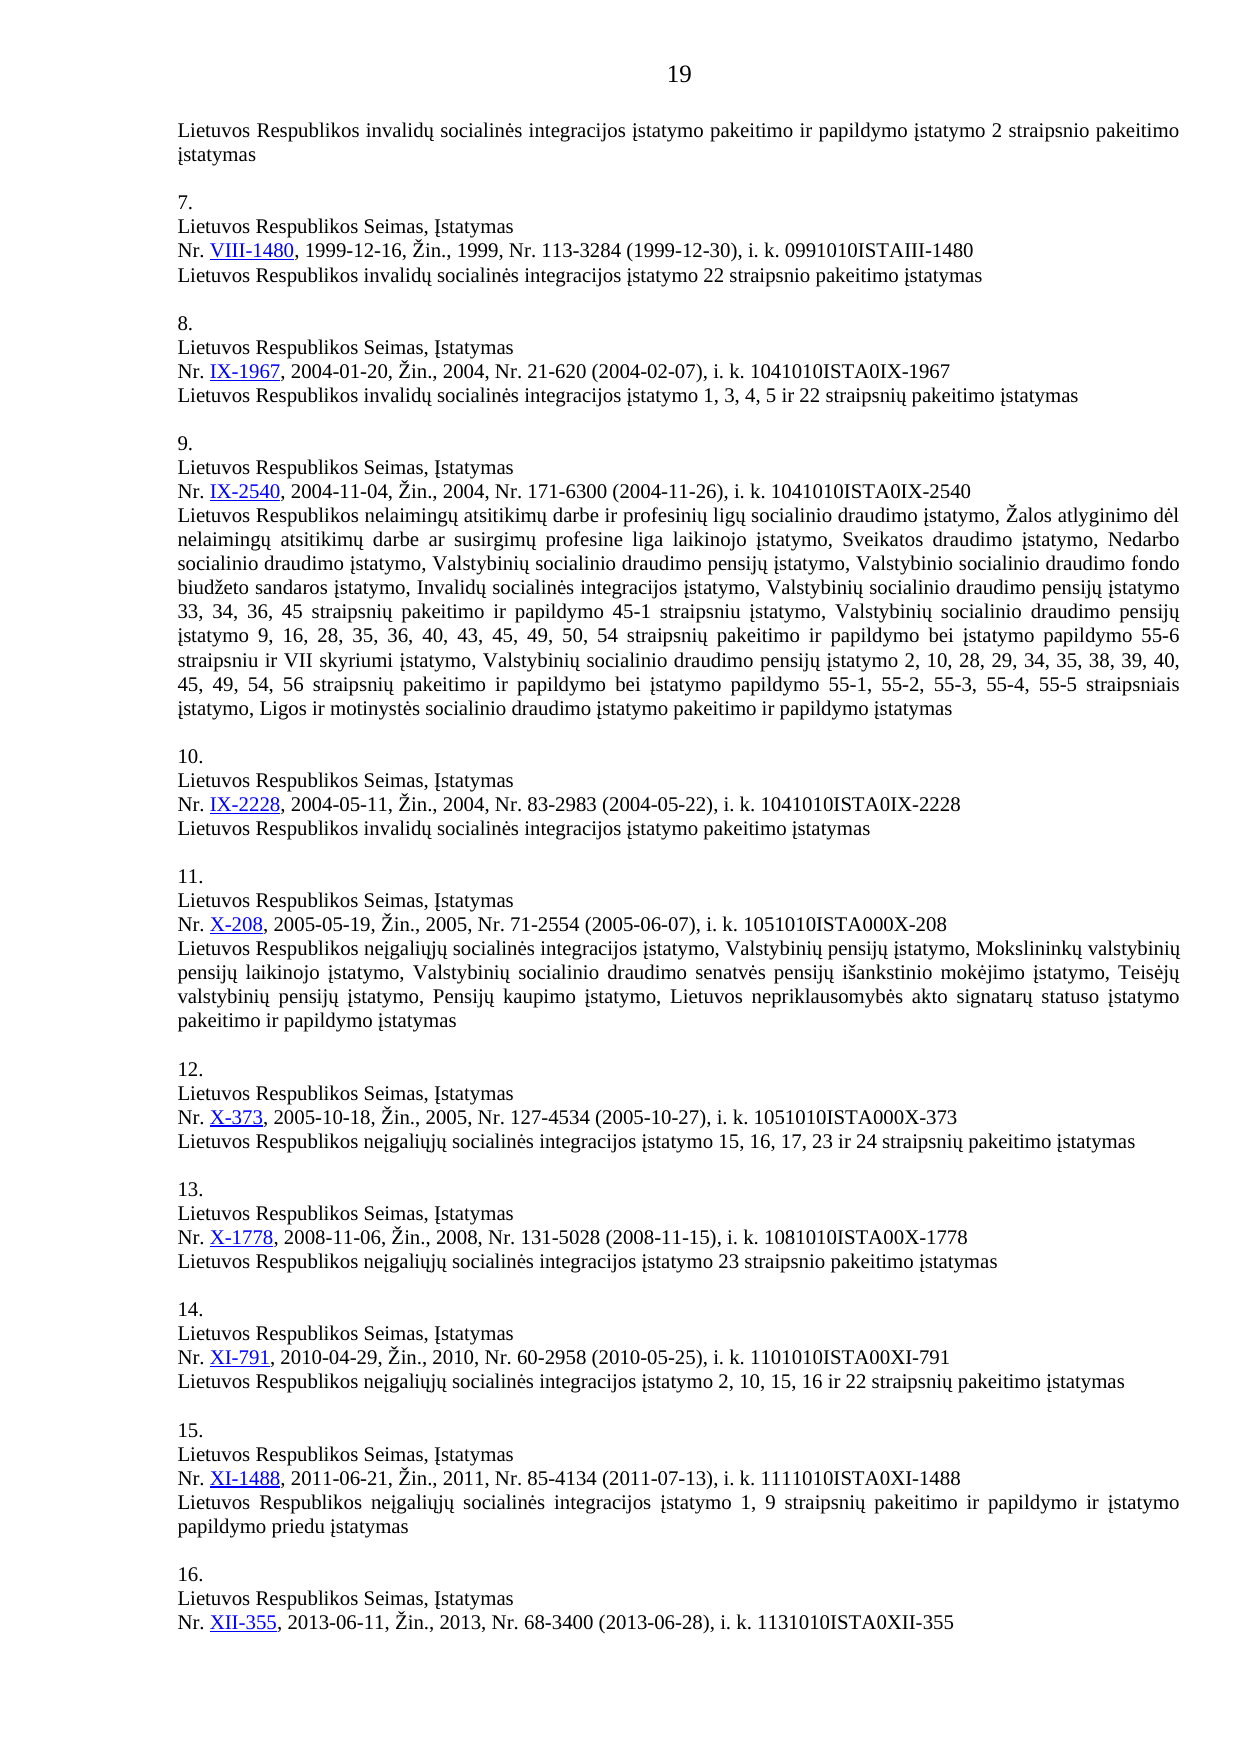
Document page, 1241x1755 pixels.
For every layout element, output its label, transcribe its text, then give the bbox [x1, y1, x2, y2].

text 8. [177, 311, 1181, 335]
text Lietuvos Respublikos Seimas, Įstatymas [177, 768, 1181, 792]
text 9. [177, 431, 1181, 455]
text 16. [177, 1562, 1181, 1586]
text 13. [177, 1177, 1181, 1201]
text Lietuvos Respublikos invalidų socialinės integracijos įstatymo pakeitimo įstatymas [177, 816, 1181, 840]
text Lietuvos Respublikos Seimas, Įstatymas [177, 214, 1181, 238]
text Lietuvos Respublikos Seimas, Įstatymas [177, 1201, 1181, 1225]
text Nr. XI-1488, 2011-06-21, Žin., 2011, Nr. 85-4134 (2011-07-13), i. k. 1111010ISTA0XI-1488 [177, 1466, 1181, 1490]
text Lietuvos Respublikos Seimas, Įstatymas [177, 455, 1181, 479]
text Lietuvos Respublikos neįgaliųjų socialinės integracijos įstatymo 23 straipsnio pakeitimo įstatymas [177, 1249, 1181, 1273]
text Nr. XII-355, 2013-06-11, Žin., 2013, Nr. 68-3400 (2013-06-28), i. k. 1131010ISTA0XII-355 [177, 1610, 1181, 1634]
text Lietuvos Respublikos invalidų socialinės integracijos įstatymo pakeitimo ir papildymo įstatymo 2 straipsnio pakeitimo įstatymas [177, 118, 1181, 166]
text Lietuvos Respublikos Seimas, Įstatymas [177, 335, 1181, 359]
text Lietuvos Respublikos Seimas, Įstatymas [177, 1081, 1181, 1105]
text Lietuvos Respublikos Seimas, Įstatymas [177, 888, 1181, 912]
text Nr. XI-791, 2010-04-29, Žin., 2010, Nr. 60-2958 (2010-05-25), i. k. 1101010ISTA00XI-791 [177, 1345, 1181, 1369]
text Nr. X-373, 2005-10-18, Žin., 2005, Nr. 127-4534 (2005-10-27), i. k. 1051010ISTA000X-373 [177, 1105, 1181, 1129]
text Nr. IX-2228, 2004-05-11, Žin., 2004, Nr. 83-2983 (2004-05-22), i. k. 1041010ISTA0IX-2228 [177, 792, 1181, 816]
text 15. [177, 1417, 1181, 1442]
text Nr. X-1778, 2008-11-06, Žin., 2008, Nr. 131-5028 (2008-11-15), i. k. 1081010ISTA00X-1778 [177, 1225, 1181, 1249]
text 11. [177, 864, 1181, 888]
text Lietuvos Respublikos neįgaliųjų socialinės integracijos įstatymo 1, 9 straipsnių pakeitimo ir papildymo ir įstatymo papildymo priedu įstatymas [177, 1490, 1181, 1538]
text Nr. IX-2540, 2004-11-04, Žin., 2004, Nr. 171-6300 (2004-11-26), i. k. 1041010ISTA0IX-2540 [177, 479, 1181, 503]
text Lietuvos Respublikos Seimas, Įstatymas [177, 1321, 1181, 1345]
text Lietuvos Respublikos Seimas, Įstatymas [177, 1442, 1181, 1466]
text Lietuvos Respublikos nelaimingų atsitikimų darbe ir profesinių ligų socialinio draudimo įstatymo, Žalos atlyginimo dėl nelaimingų atsitikimų darbe ar susirgimų profesine liga laikinojo įstatymo, Sveikatos draudimo įstatymo, Nedarbo socialinio draudimo įstatymo, Valstybinių socialinio draudimo pensijų įstatymo, Valstybinio socialinio draudimo fondo biudžeto sandaros įstatymo, Invalidų socialinės integracijos įstatymo, Valstybinių socialinio draudimo pensijų įstatymo 33, 34, 36, 45 straipsnių pakeitimo ir papildymo 45-1 straipsniu įstatymo, Valstybinių socialinio draudimo pensijų įstatymo 9, 16, 28, 35, 36, 40, 43, 45, 49, 50, 54 straipsnių pakeitimo ir papildymo bei įstatymo papildymo 55-6 straipsniu ir VII skyriumi įstatymo, Valstybinių socialinio draudimo pensijų įstatymo 2, 10, 28, 29, 34, 35, 38, 39, 40, 45, 49, 54, 56 straipsnių pakeitimo ir papildymo bei įstatymo papildymo 55-1, 55-2, 55-3, 55-4, 55-5 straipsniais įstatymo, Ligos ir motinystės socialinio draudimo įstatymo pakeitimo ir papildymo įstatymas [177, 503, 1181, 720]
text 7. [177, 190, 1181, 214]
text Lietuvos Respublikos invalidų socialinės integracijos įstatymo 1, 3, 4, 5 ir 22 straipsnių pakeitimo įstatymas [177, 383, 1181, 407]
text 10. [177, 744, 1181, 768]
text Nr. X-208, 2005-05-19, Žin., 2005, Nr. 71-2554 (2005-06-07), i. k. 1051010ISTA000X-208 [177, 912, 1181, 936]
text Lietuvos Respublikos neįgaliųjų socialinės integracijos įstatymo 15, 16, 17, 23 ir 24 straipsnių pakeitimo įstatymas [177, 1129, 1181, 1153]
text Nr. VIII-1480, 1999-12-16, Žin., 1999, Nr. 113-3284 (1999-12-30), i. k. 0991010ISTAIII-1480 [177, 238, 1181, 262]
text 12. [177, 1057, 1181, 1081]
text Lietuvos Respublikos Seimas, Įstatymas [177, 1586, 1181, 1610]
text Lietuvos Respublikos invalidų socialinės integracijos įstatymo 22 straipsnio pakeitimo įstatymas [177, 262, 1181, 287]
text Lietuvos Respublikos neįgaliųjų socialinės integracijos įstatymo, Valstybinių pensijų įstatymo, Mokslininkų valstybinių pensijų laikinojo įstatymo, Valstybinių socialinio draudimo senatvės pensijų išankstinio mokėjimo įstatymo, Teisėjų valstybinių pensijų įstatymo, Pensijų kaupimo įstatymo, Lietuvos nepriklausomybės akto signatarų statuso įstatymo pakeitimo ir papildymo įstatymas [177, 936, 1181, 1032]
text Nr. IX-1967, 2004-01-20, Žin., 2004, Nr. 21-620 (2004-02-07), i. k. 1041010ISTA0IX-1967 [177, 359, 1181, 383]
text 14. [177, 1297, 1181, 1321]
text Lietuvos Respublikos neįgaliųjų socialinės integracijos įstatymo 2, 10, 15, 16 ir 22 straipsnių pakeitimo įstatymas [177, 1369, 1181, 1393]
